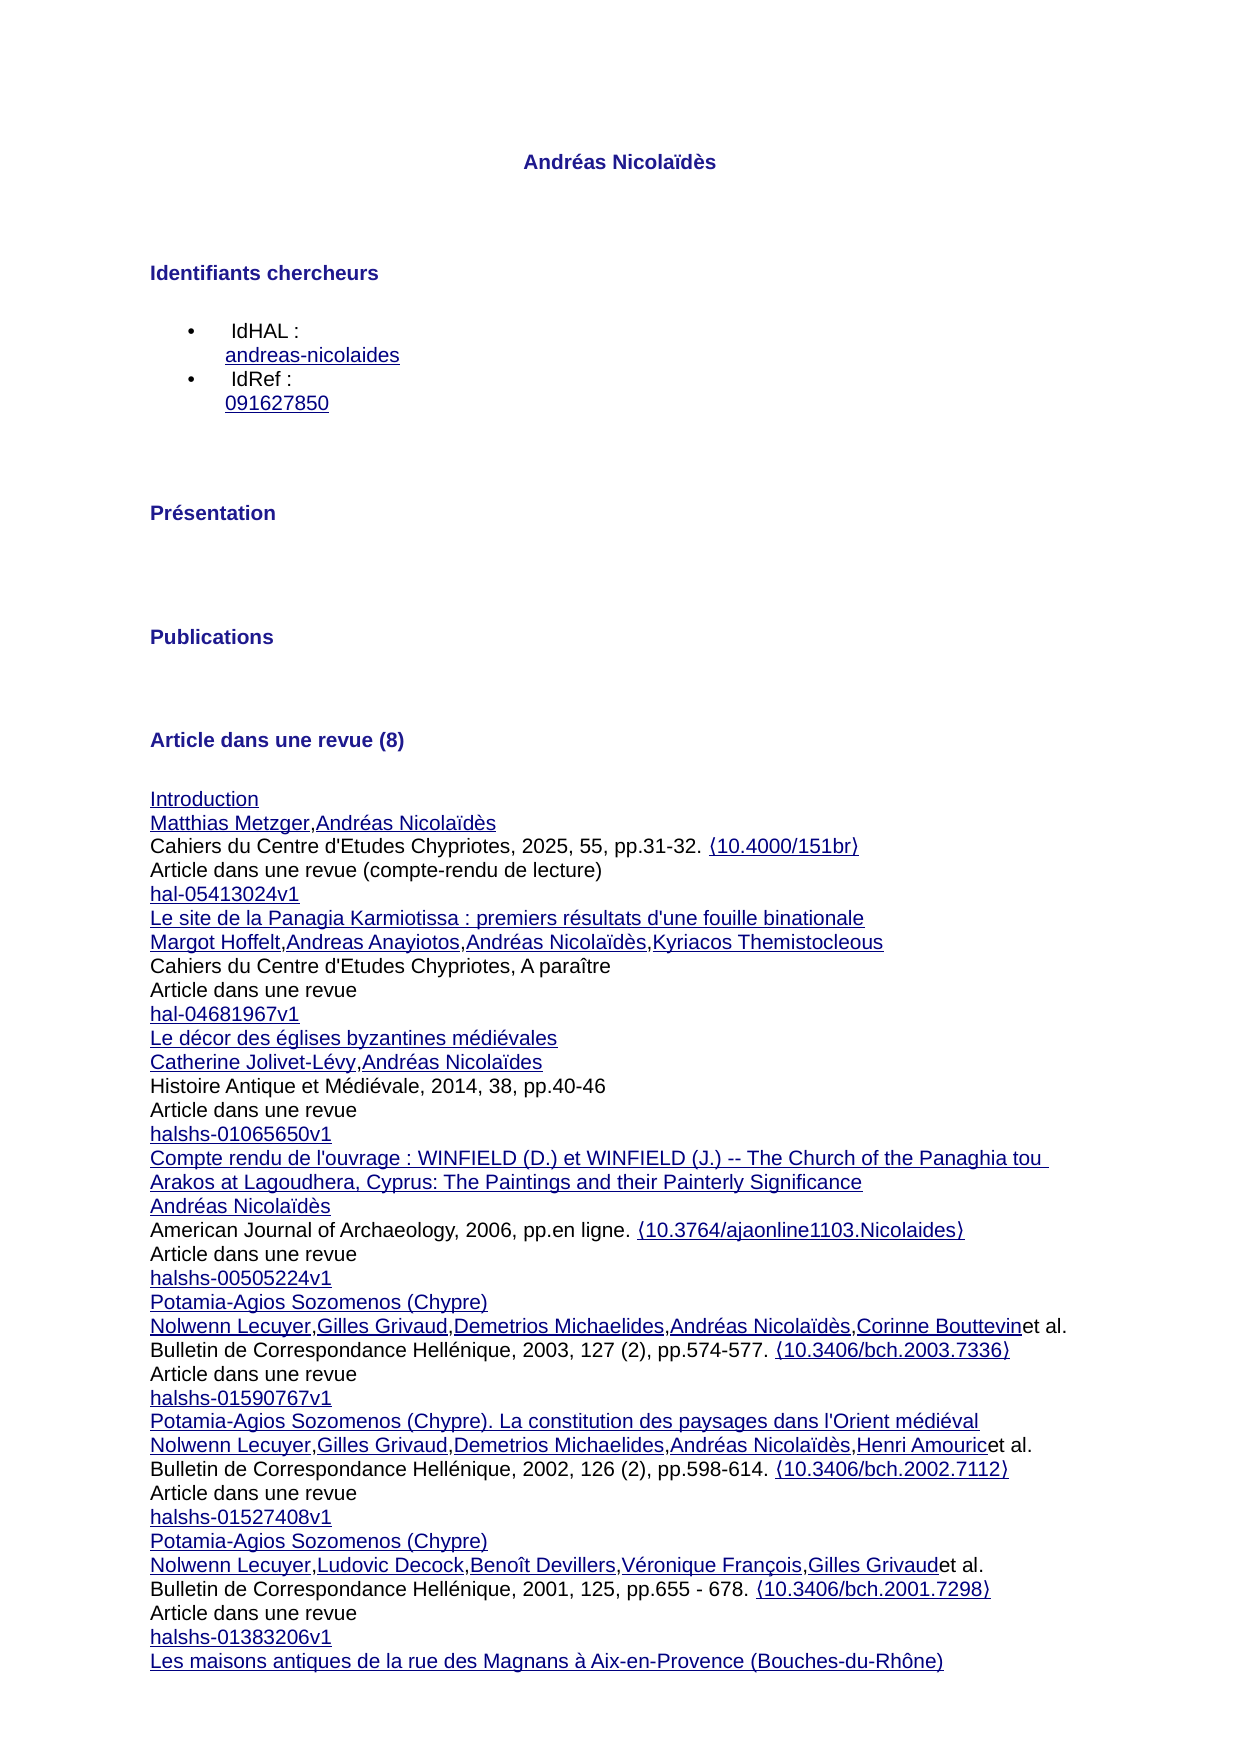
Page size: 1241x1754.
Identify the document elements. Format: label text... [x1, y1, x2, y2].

list andreas-nicolaides [187, 343, 1090, 367]
table_cell Potamia-Agios Sozomenos (Chypre) Nolwenn Lecuyer,Ludovic Decock,Benoît Devillers,Véronique François,Gilles Grivaudet al. Bulletin de Correspondance Hellénique, 2001, 125, pp.655 - 678. ⟨10.3406/bch.2001.7298⟩ Article dans une revue halshs-01383206v1 [150, 1529, 1090, 1649]
subtitle Identifiants chercheurs [150, 260, 1090, 284]
table_header Introduction Matthias Metzger,Andréas Nicolaïdès Cahiers du Centre d'Etudes Chypriotes, 2025, 55, pp.31-32. ⟨10.4000/151br⟩ Article dans une revue (compte-rendu de lecture) hal-05413024v1 [150, 786, 1090, 906]
table_cell Le site de la Panagia Karmiotissa : premiers résultats d'une fouille binationale Margot Hoffelt,Andreas Anayiotos,Andréas Nicolaïdès,Kyriacos Themistocleous Cahiers du Centre d'Etudes Chypriotes, A paraître Article dans une revue hal-04681967v1 [150, 906, 1090, 1026]
list IdRef : [187, 367, 1090, 391]
table_cell Potamia-Agios Sozomenos (Chypre) Nolwenn Lecuyer,Gilles Grivaud,Demetrios Michaelides,Andréas Nicolaïdès,Corinne Bouttevinet al. Bulletin de Correspondance Hellénique, 2003, 127 (2), pp.574-577. ⟨10.3406/bch.2003.7336⟩ Article dans une revue halshs-01590767v1 [150, 1290, 1090, 1409]
subtitle Publications [150, 625, 1090, 649]
list IdHAL : [187, 319, 1090, 343]
table_cell Compte rendu de l'ouvrage : WINFIELD (D.) et WINFIELD (J.) -- The Church of the Panaghia tou Arakos at Lagoudhera, Cyprus: The Paintings and their Painterly Significance Andréas Nicolaïdès American Journal of Archaeology, 2006, pp.en ligne. ⟨10.3764/ajaonline1103.Nicolaides⟩ Article dans une revue halshs-00505224v1 [150, 1146, 1090, 1289]
table_cell Le décor des églises byzantines médiévales Catherine Jolivet-Lévy,Andréas Nicolaïdes Histoire Antique et Médiévale, 2014, 38, pp.40-46 Article dans une revue halshs-01065650v1 [150, 1026, 1090, 1146]
list 091627850 [187, 391, 1090, 414]
subtitle Andréas Nicolaïdès [150, 150, 1090, 174]
table_cell Les maisons antiques de la rue des Magnans à Aix-en-Provence (Bouches-du-Rhône) [150, 1649, 1090, 1673]
subtitle Présentation [150, 501, 1090, 525]
table_cell Potamia-Agios Sozomenos (Chypre). La constitution des paysages dans l'Orient médiéval Nolwenn Lecuyer,Gilles Grivaud,Demetrios Michaelides,Andréas Nicolaïdès,Henri Amouricet al. Bulletin de Correspondance Hellénique, 2002, 126 (2), pp.598-614. ⟨10.3406/bch.2002.7112⟩ Article dans une revue halshs-01527408v1 [150, 1409, 1090, 1529]
subtitle Article dans une revue (8) [150, 728, 1090, 752]
